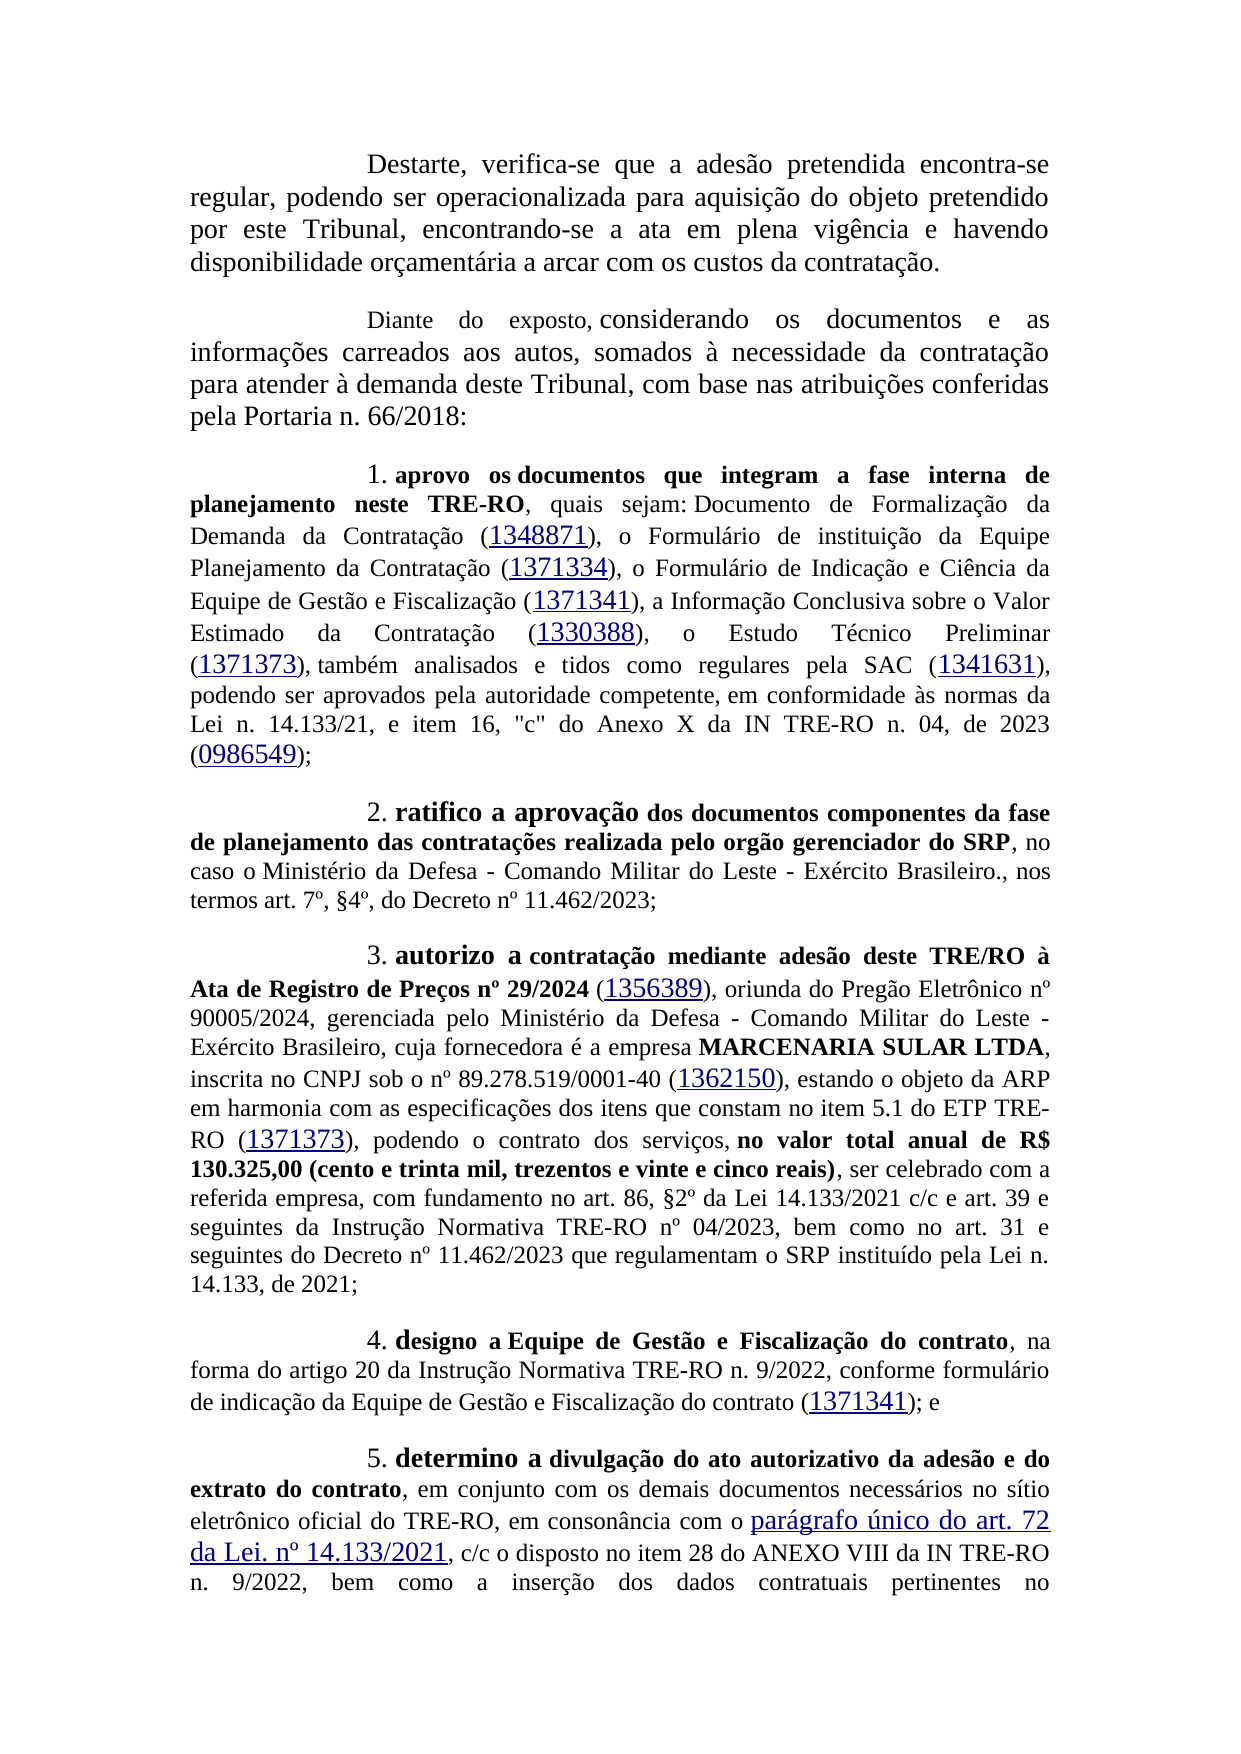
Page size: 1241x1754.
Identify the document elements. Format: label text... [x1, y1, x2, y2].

text 5. determino a divulgação do ato autorizativo da adesão e do extrato do contrato, em conjunto com os demais documentos necessários no sítio eletrônico oficial do TRE-RO, em consonância com o parágrafo único do art. 72 da Lei. nº 14.133/2021, c/c o disposto no item 28 do ANEXO VIII da IN TRE-RO n. 9/2022, bem como a inserção dos dados contratuais pertinentes no [190, 1442, 1051, 1596]
text Destarte, verifica-se que a adesão pretendida encontra-se regular, podendo ser operacionalizada para aquisição do objeto pretendido por este Tribunal, encontrando-se a ata em plena vigência e havendo disponibilidade orçamentária a arcar com os custos da contratação. [190, 148, 1051, 277]
text 4. designo a Equipe de Gestão e Fiscalização do contrato, na forma do artigo 20 da Instrução Normativa TRE-RO n. 9/2022, conforme formulário de indicação da Equipe de Gestão e Fiscalização do contrato (1371341); e [190, 1323, 1051, 1417]
text 1. aprovo os documentos que integram a fase interna de planejamento neste TRE-RO, quais sejam: Documento de Formalização da Demanda da Contratação (1348871), o Formulário de instituição da Equipe Planejamento da Contratação (​​​​​​1371334), o Formulário de Indicação e Ciência da Equipe de Gestão e Fiscalização (1371341), a Informação Conclusiva sobre o Valor Estimado da Contratação (1330388), o Estudo Técnico Preliminar (1371373), também analisados e tidos como regulares pela SAC (1341631), podendo ser aprovados pela autoridade competente, em conformidade às normas da Lei n. 14.133/21, e item 16, "c" do Anexo X da IN TRE-RO n. 04, de 2023 (0986549); [190, 457, 1051, 770]
text Diante do exposto, considerando os documentos e as informações carreados aos autos, somados à necessidade da contratação para atender à demanda deste Tribunal, com base nas atribuições conferidas pela Portaria n. 66/2018: [190, 302, 1051, 432]
text 2. ratifico a aprovação dos documentos componentes da fase de planejamento das contratações realizada pelo orgão gerenciador do SRP, no caso o Ministério da Defesa - Comando Militar do Leste - Exército Brasileiro., nos termos art. 7º, §4º, do Decreto nº 11.462/2023; [190, 795, 1051, 913]
text 3. autorizo a contratação mediante adesão deste TRE/RO à Ata de Registro de Preços nº 29/2024 (1356389), oriunda do Pregão Eletrônico nº 90005/2024, gerenciada pelo Ministério da Defesa - Comando Militar do Leste - Exército Brasileiro, cuja fornecedora é a empresa MARCENARIA SULAR LTDA, inscrita no CNPJ sob o nº 89.278.519/0001-40 (1362150), estando o objeto da ARP em harmonia com as especificações dos itens que constam no item 5.1 do ETP TRE-RO (1371373), podendo o contrato dos serviços, no valor total anual de R$ 130.325,00 (cento e trinta mil, trezentos e vinte e cinco reais), ser celebrado com a referida empresa, com fundamento no art. 86, §2º da Lei 14.133/2021 c/c e art. 39 e seguintes da Instrução Normativa TRE-RO nº 04/2023, bem como no art. 31 e seguintes do Decreto nº 11.462/2023 que regulamentam o SRP instituído pela Lei n. 14.133, de 2021; [190, 938, 1051, 1298]
